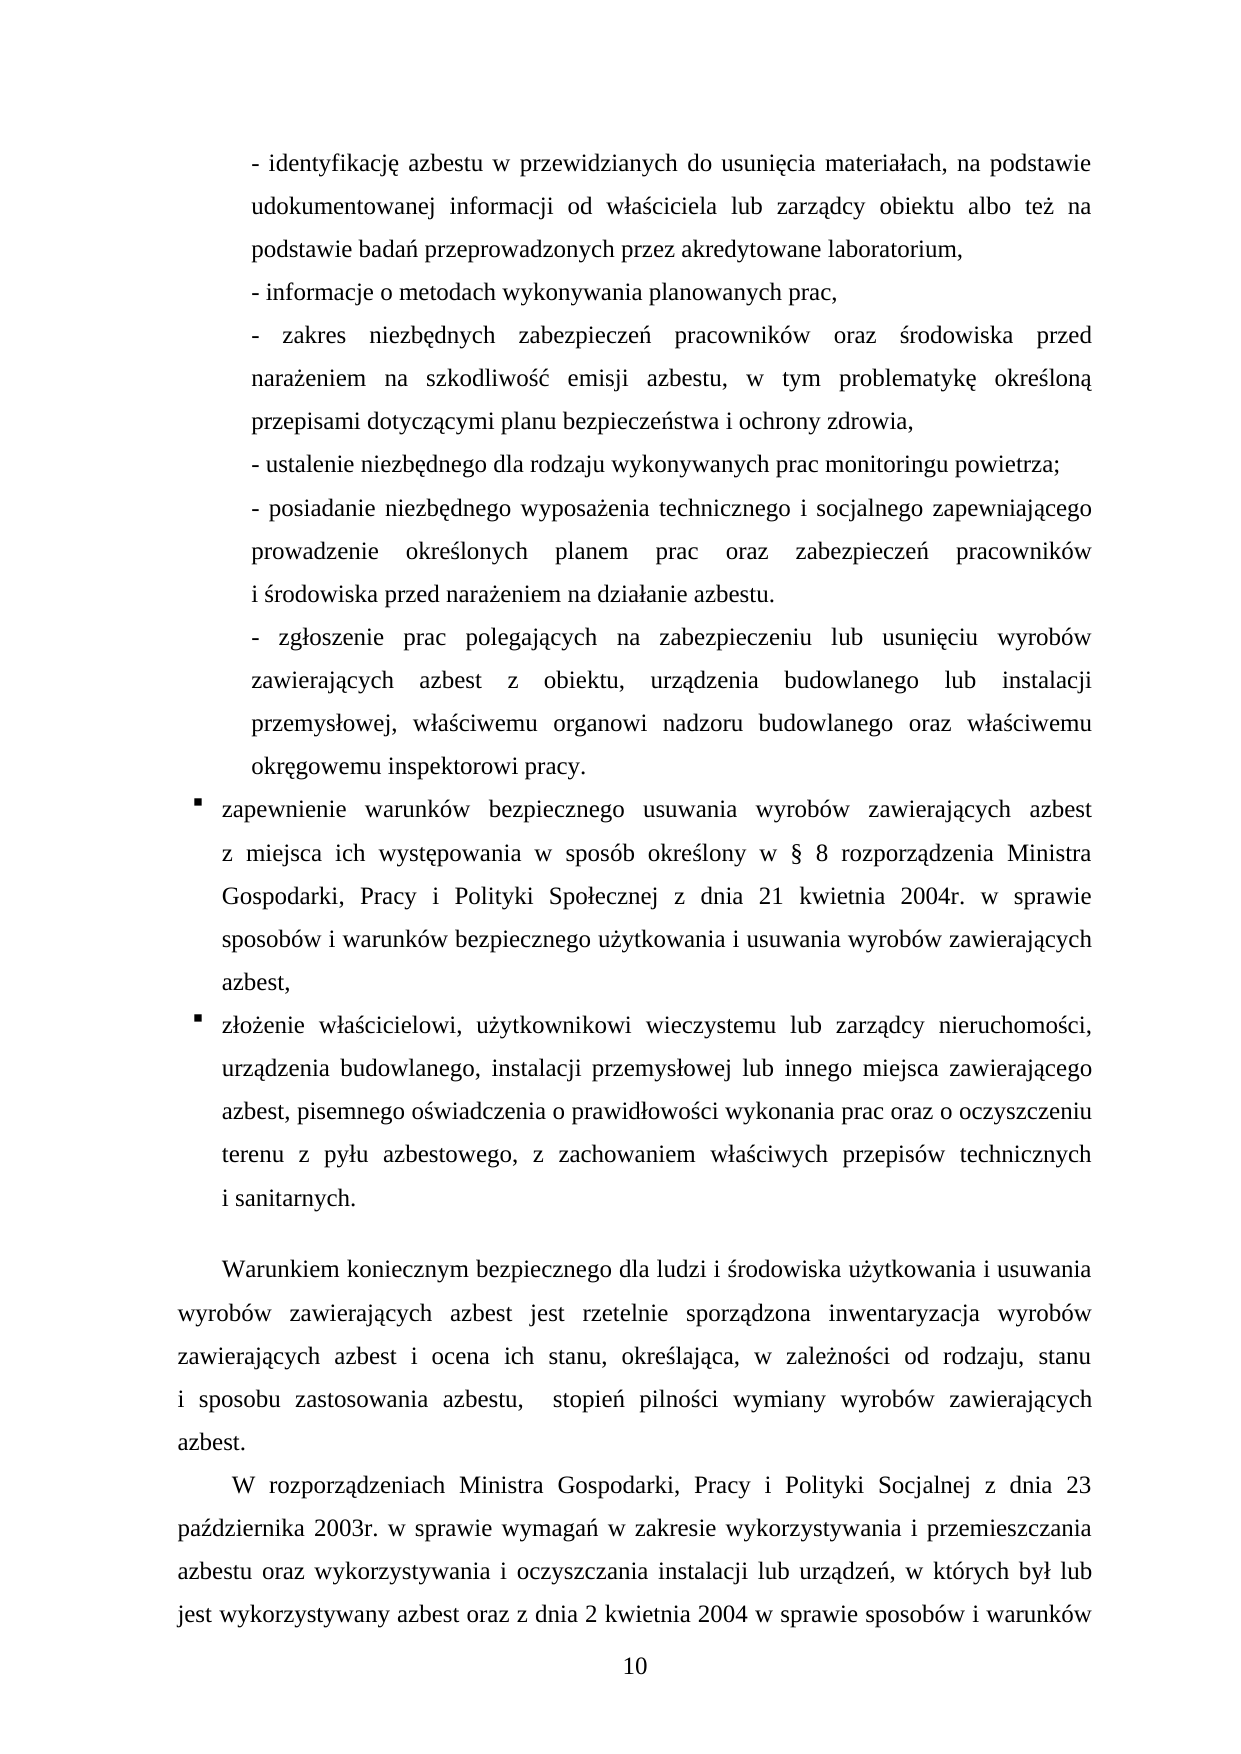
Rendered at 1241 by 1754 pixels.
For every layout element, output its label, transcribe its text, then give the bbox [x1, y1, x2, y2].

text Warunkiem koniecznym bezpiecznego dla ludzi i środowiska użytkowania i usuwania wyrobów zawierających azbest jest rzetelnie sporządzona inwentaryzacja wyrobów zawierających azbest i ocena ich stanu, określająca, w zależności od rodzaju, stanu i sposobu zastosowania azbestu, stopień pilności wymiany wyrobów zawierających azbest. [177, 1254, 1092, 1456]
list zapewnienie warunków bezpiecznego usuwania wyrobów zawierających azbest z miejsca ich występowania w sposób określony w § 8 rozporządzenia Ministra Gospodarki, Pracy i Polityki Społecznej z dnia 21 kwietnia 2004r. w sprawie sposobów i warunków bezpiecznego użytkowania i usuwania wyrobów zawierających azbest, [192, 794, 1092, 996]
text - zgłoszenie prac polegających na zabezpieczeniu lub usunięciu wyrobów zawierających azbest z obiektu, urządzenia budowlanego lub instalacji przemysłowej, właściwemu organowi nadzoru budowlanego oraz właściwemu okręgowemu inspektorowi pracy. [251, 622, 1092, 780]
text - informacje o metodach wykonywania planowanych prac, [251, 277, 1092, 306]
text - ustalenie niezbędnego dla rodzaju wykonywanych prac monitoringu powietrza; [251, 449, 1092, 478]
list złożenie właścicielowi, użytkownikowi wieczystemu lub zarządcy nieruchomości, urządzenia budowlanego, instalacji przemysłowej lub innego miejsca zawierającego azbest, pisemnego oświadczenia o prawidłowości wykonania prac oraz o oczyszczeniu terenu z pyłu azbestowego, z zachowaniem właściwych przepisów technicznych i sanitarnych. [192, 1010, 1092, 1211]
text W rozporządzeniach Ministra Gospodarki, Pracy i Polityki Socjalnej z dnia 23 października 2003r. w sprawie wymagań w zakresie wykorzystywania i przemieszczania azbestu oraz wykorzystywania i oczyszczania instalacji lub urządzeń, w których był lub jest wykorzystywany azbest oraz z dnia 2 kwietnia 2004 w sprawie sposobów i warunków [177, 1470, 1092, 1628]
text - posiadanie niezbędnego wyposażenia technicznego i socjalnego zapewniającego prowadzenie określonych planem prac oraz zabezpieczeń pracowników i środowiska przed narażeniem na działanie azbestu. [251, 493, 1092, 608]
text - zakres niezbędnych zabezpieczeń pracowników oraz środowiska przed narażeniem na szkodliwość emisji azbestu, w tym problematykę określoną przepisami dotyczącymi planu bezpieczeństwa i ochrony zdrowia, [251, 320, 1092, 435]
text - identyfikację azbestu w przewidzianych do usunięcia materiałach, na podstawie udokumentowanej informacji od właściciela lub zarządcy obiektu albo też na podstawie badań przeprowadzonych przez akredytowane laboratorium, [251, 148, 1092, 263]
